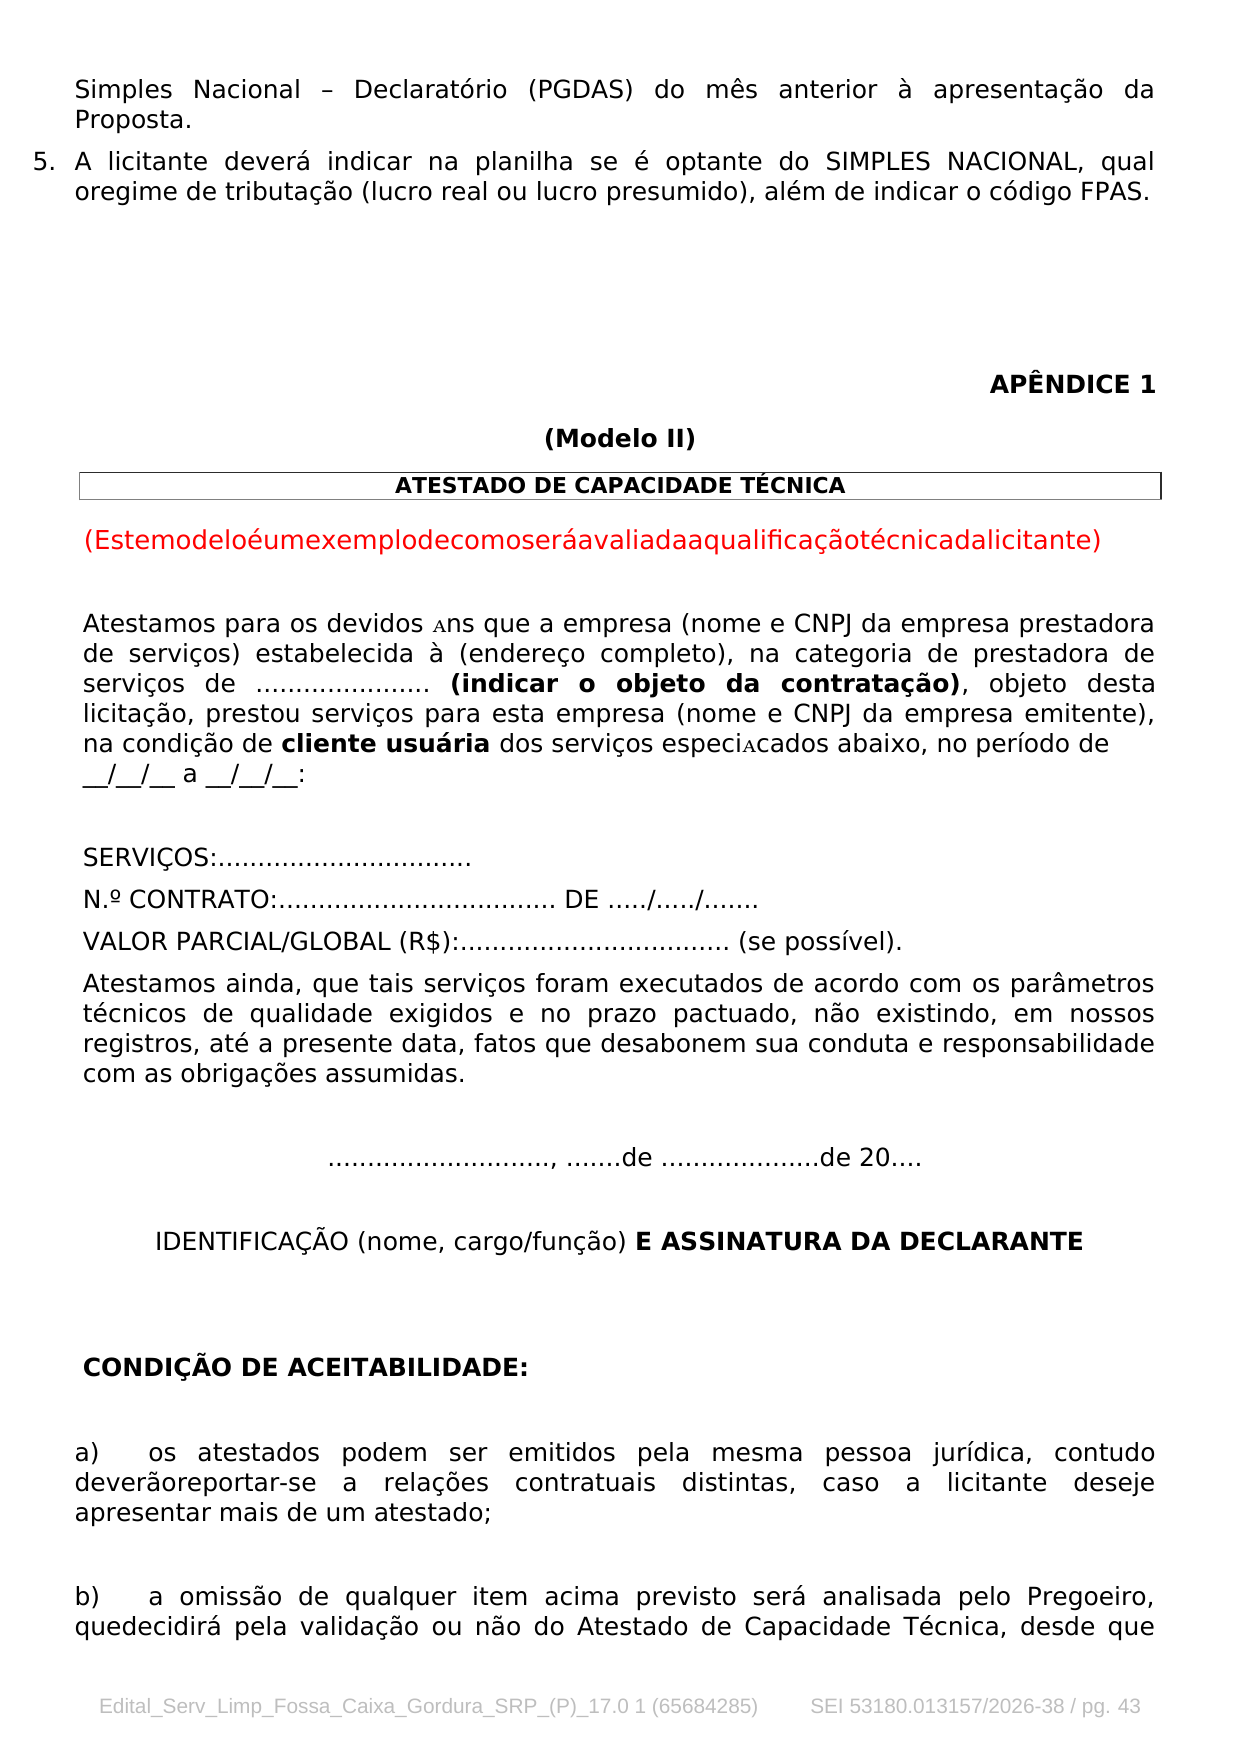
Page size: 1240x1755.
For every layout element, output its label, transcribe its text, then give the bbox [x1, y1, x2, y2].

text VALOR PARCIAL/GLOBAL (R$):.................................. (se possível). [83, 927, 1156, 956]
text N.º CONTRATO:................................... DE ...../...../....... [83, 885, 1156, 914]
text IDENTIFICAÇÃO (nome, cargo/função) E ASSINATURA DA DECLARANTE [85, 1227, 1154, 1256]
list A licitante deverá indicar na planilha se é optante do SIMPLES NACIONAL, qual oregime de tributação (lucro real ou lucro presumido), além de indicar o código FPAS. [32, 147, 1156, 206]
subtitle (Estemodeloéumexemplodecomoseráavaliadaaqualificaçãotécnicadalicitante) [84, 525, 1165, 555]
text APÊNDICE 1 [74, 370, 1157, 399]
text ............................, .......de ....................de 20.... [85, 1143, 1164, 1172]
text ATESTADO DE CAPACIDADE TÉCNICA [80, 473, 1160, 499]
text (Modelo II) [76, 424, 1164, 454]
text __/__/__ a __/__/__: [83, 759, 1156, 788]
list a omissão de qualquer item acima previsto será analisada pelo Pregoeiro, quedecidirá pela validação ou não do Atestado de Capacidade Técnica, desde que [74, 1582, 1156, 1641]
text Atestamos para os devidos ns que a empresa (nome e CNPJ da empresa prestadora de serviços) estabelecida à (endereço completo), na categoria de prestadora de serviços de ...................... (indicar o objeto da contratação), objeto desta licitação, prestou serviços para esta empresa (nome e CNPJ da empresa emitente), na condição de cliente usuária dos serviços especicados abaixo, no período de [83, 609, 1156, 758]
list os atestados podem ser emitidos pela mesma pessoa jurídica, contudo deverãoreportar-se a relações contratuais distintas, caso a licitante deseje apresentar mais de um atestado; [74, 1438, 1156, 1527]
text CONDIÇÃO DE ACEITABILIDADE: [83, 1354, 1165, 1383]
text SERVIÇOS:................................ [83, 843, 1156, 872]
list Simples Nacional – Declaratório (PGDAS) do mês anterior à apresentação da Proposta. [74, 75, 1156, 134]
text Atestamos ainda, que tais serviços foram executados de acordo com os parâmetros técnicos de qualidade exigidos e no prazo pactuado, não existindo, em nossos registros, até a presente data, fatos que desabonem sua conduta e responsabilidade com as obrigações assumidas. [83, 969, 1156, 1088]
